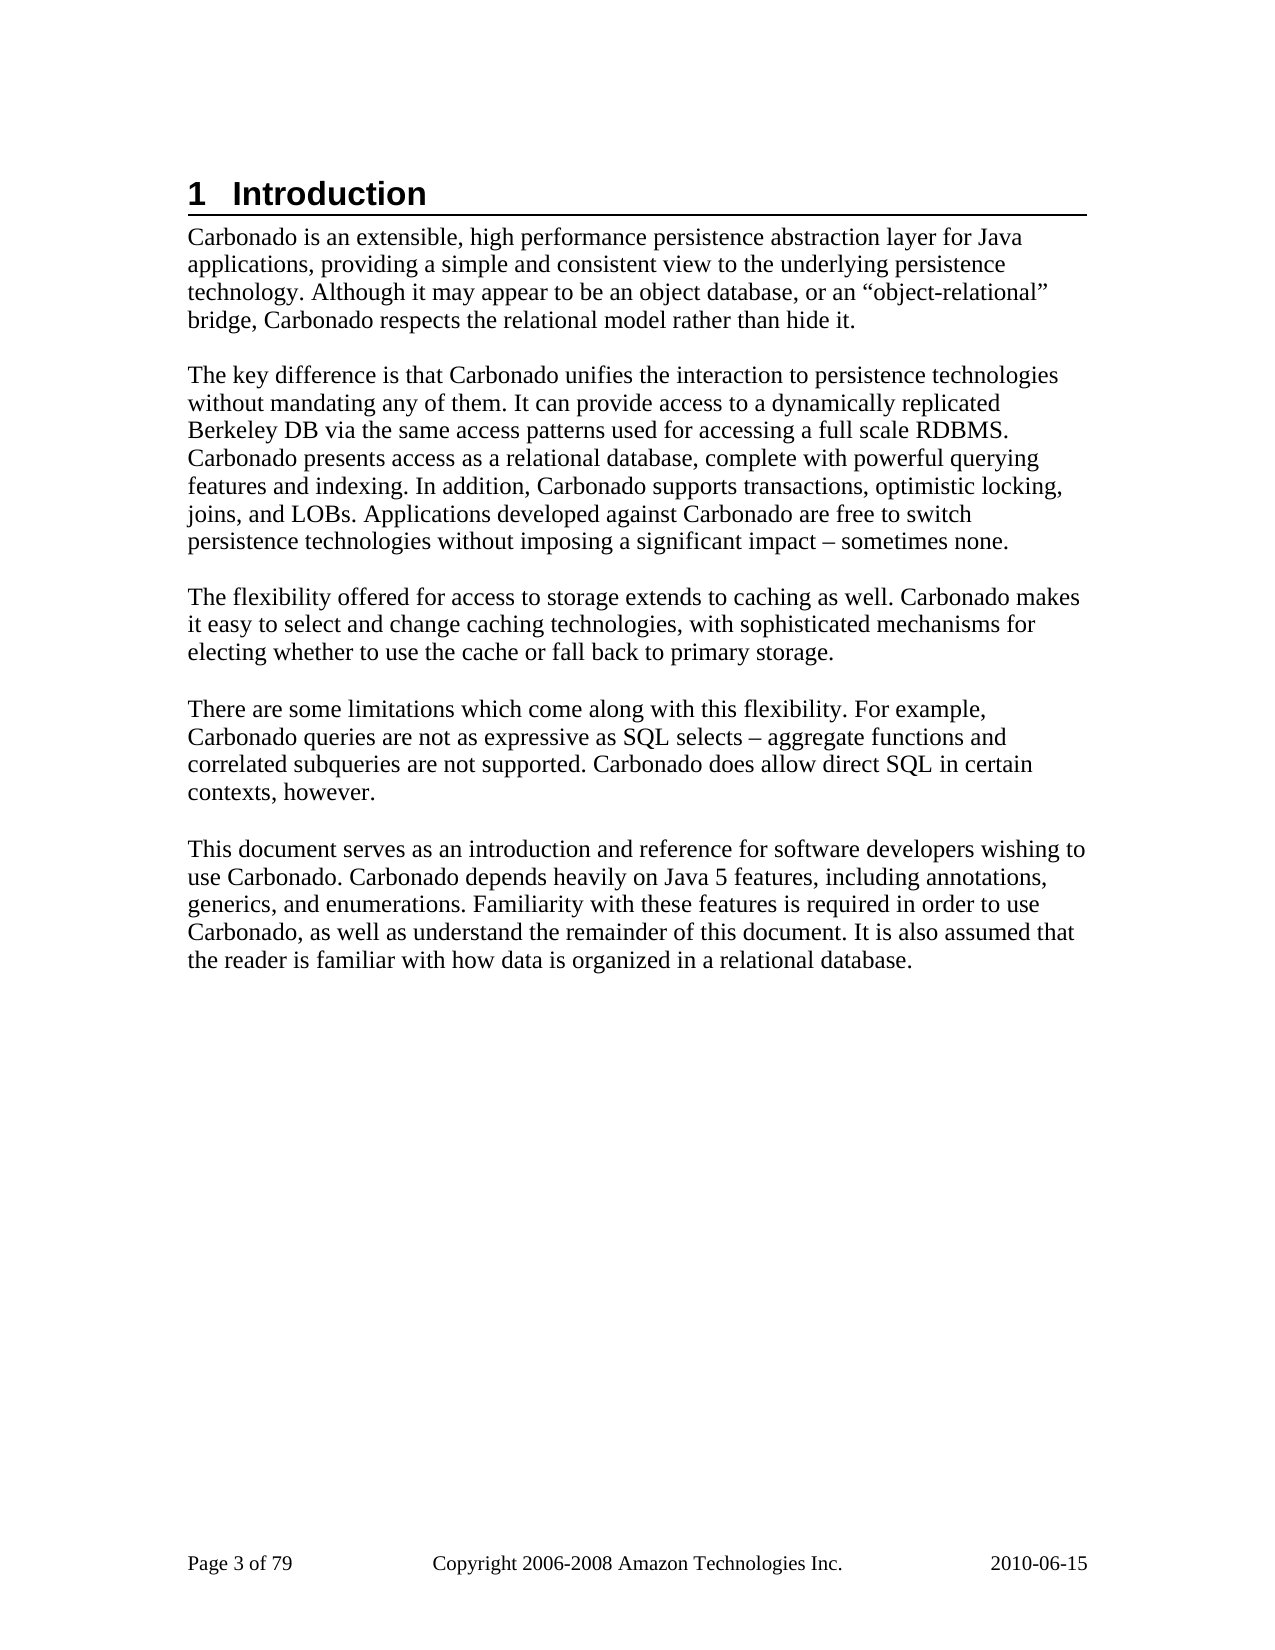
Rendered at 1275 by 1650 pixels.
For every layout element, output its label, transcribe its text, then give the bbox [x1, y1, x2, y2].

text This document serves as an introduction and reference for software developers wishing to use Carbonado. Carbonado depends heavily on Java 5 features, including annotations, generics, and enumerations. Familiarity with these features is required in order to use Carbonado, as well as understand the remainder of this document. It is also assumed that the reader is familiar with how data is organized in a relational database. [187, 835, 1087, 974]
subtitle Introduction [187, 175, 1087, 216]
text There are some limitations which come along with this flexibility. For example, Carbonado queries are not as expressive as SQL selects – aggregate functions and correlated subqueries are not supported. Carbonado does allow direct SQL in certain contexts, however. [187, 695, 1087, 806]
text Carbonado is an extensible, high performance persistence abstraction layer for Java applications, providing a simple and consistent view to the underlying persistence technology. Although it may appear to be an object database, or an “object-relational” bridge, Carbonado respects the relational model rather than hide it. [187, 223, 1087, 333]
text The flexibility offered for access to storage extends to caching as well. Carbonado makes it easy to select and change caching technologies, with sophisticated mechanisms for electing whether to use the cache or fall back to primary storage. [187, 583, 1087, 666]
text The key difference is that Carbonado unifies the interaction to persistence technologies without mandating any of them. It can provide access to a dynamically replicated Berkeley DB via the same access patterns used for accessing a full scale RDBMS. Carbonado presents access as a relational database, complete with powerful querying features and indexing. In addition, Carbonado supports transactions, optimistic locking, joins, and LOBs. Applications developed against Carbonado are free to switch persistence technologies without imposing a significant impact – sometimes none. [187, 361, 1087, 555]
